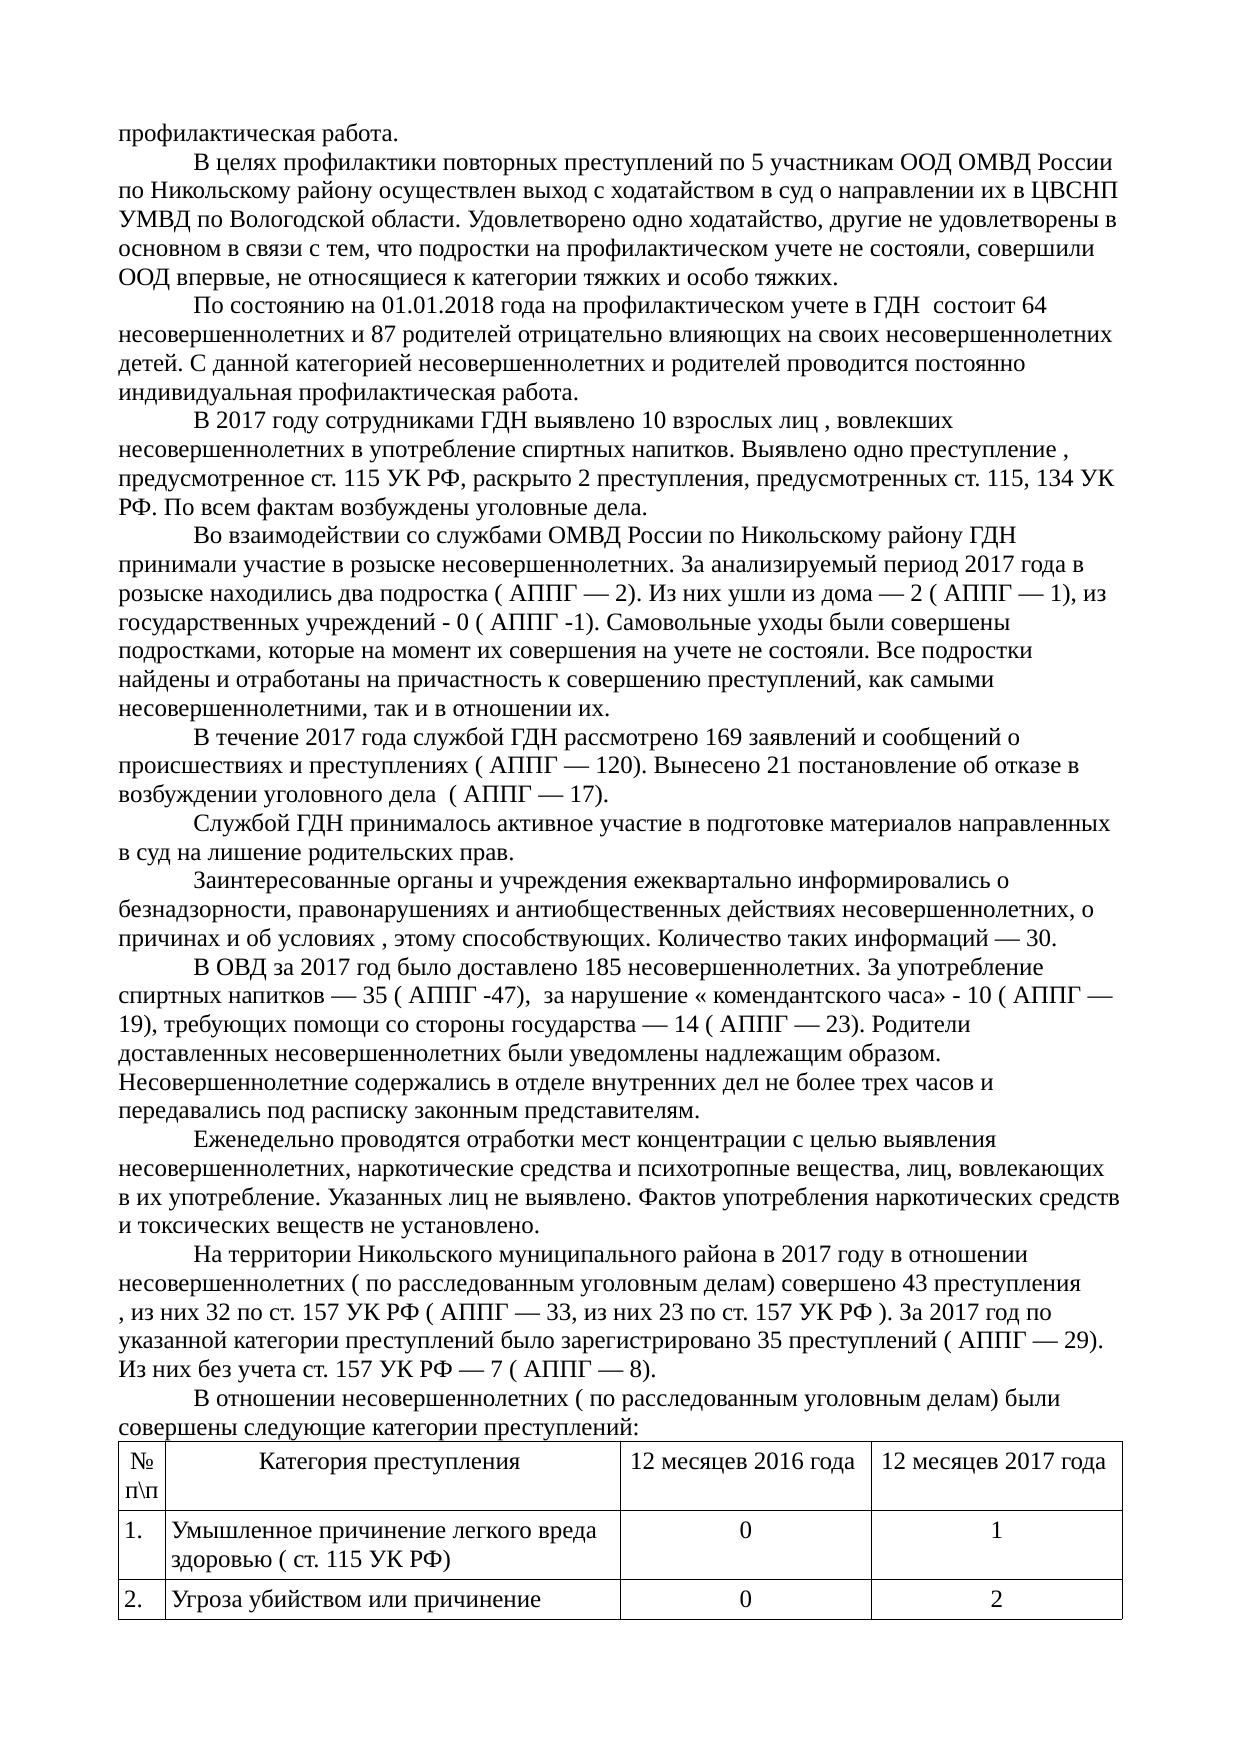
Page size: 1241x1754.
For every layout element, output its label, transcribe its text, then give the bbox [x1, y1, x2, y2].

text В ОВД за 2017 год было доставлено 185 несовершеннолетних. За употребление спиртных напитков — 35 ( АППГ -47), за нарушение « комендантского часа» - 10 ( АППГ — 19), требующих помощи со стороны государства — 14 ( АППГ — 23). Родители доставленных несовершеннолетних были уведомлены надлежащим образом. Несовершеннолетние содержались в отделе внутренних дел не более трех часов и передавались под расписку законным представителям. [118, 952, 1122, 1124]
text В целях профилактики повторных преступлений по 5 участникам ООД ОМВД России по Никольскому району осуществлен выход с ходатайством в суд о направлении их в ЦВСНП УМВД по Вологодской области. Удовлетворено одно ходатайство, другие не удовлетворены в основном в связи с тем, что подростки на профилактическом учете не состояли, совершили ООД впервые, не относящиеся к категории тяжких и особо тяжких. [118, 147, 1122, 291]
text На территории Никольского муниципального района в 2017 году в отношении несовершеннолетних ( по расследованным уголовным делам) совершено 43 преступления [118, 1239, 1122, 1297]
table_header № п\п [119, 1442, 165, 1510]
table_cell Угроза убийством или причинение [166, 1580, 620, 1619]
table_cell 1 [872, 1511, 1122, 1579]
text Заинтересованные органы и учреждения ежеквартально информировались о безнадзорности, правонарушениях и антиобщественных действиях несовершеннолетних, о причинах и об условиях , этому способствующих. Количество таких информаций — 30. [118, 866, 1122, 952]
table_header 12 месяцев 2017 года [872, 1442, 1122, 1510]
text Еженедельно проводятся отработки мест концентрации с целью выявления несовершеннолетних, наркотические средства и психотропные вещества, лиц, вовлекающих в их употребление. Указанных лиц не выявлено. Фактов употребления наркотических средств и токсических веществ не установлено. [118, 1124, 1122, 1239]
text Службой ГДН принималось активное участие в подготовке материалов направленных в суд на лишение родительских прав. [118, 808, 1122, 866]
table_cell 2. [119, 1580, 165, 1619]
table_cell 0 [621, 1580, 871, 1619]
text профилактическая работа. [118, 118, 1122, 147]
text По состоянию на 01.01.2018 года на профилактическом учете в ГДН состоит 64 несовершеннолетних и 87 родителей отрицательно влияющих на своих несовершеннолетних детей. С данной категорией несовершеннолетних и родителей проводится постоянно индивидуальная профилактическая работа. [118, 291, 1122, 406]
text В 2017 году сотрудниками ГДН выявлено 10 взрослых лиц , вовлекших несовершеннолетних в употребление спиртных напитков. Выявлено одно преступление , предусмотренное ст. 115 УК РФ, раскрыто 2 преступления, предусмотренных ст. 115, 134 УК РФ. По всем фактам возбуждены уголовные дела. [118, 406, 1122, 521]
table_cell Умышленное причинение легкого вреда здоровью ( ст. 115 УК РФ) [166, 1511, 620, 1579]
table_cell 1. [119, 1511, 165, 1579]
text В отношении несовершеннолетних ( по расследованным уголовным делам) были совершены следующие категории преступлений: [118, 1383, 1122, 1441]
text В течение 2017 года службой ГДН рассмотрено 169 заявлений и сообщений о происшествиях и преступлениях ( АППГ — 120). Вынесено 21 постановление об отказе в возбуждении уголовного дела ( АППГ — 17). [118, 722, 1122, 808]
table_cell 0 [621, 1511, 871, 1579]
table_header Категория преступления [166, 1442, 620, 1510]
text Во взаимодействии со службами ОМВД России по Никольскому району ГДН принимали участие в розыске несовершеннолетних. За анализируемый период 2017 года в розыске находились два подростка ( АППГ — 2). Из них ушли из дома — 2 ( АППГ — 1), из государственных учреждений - 0 ( АППГ -1). Самовольные уходы были совершены подростками, которые на момент их совершения на учете не состояли. Все подростки найдены и отработаны на причастность к совершению преступлений, как самыми несовершеннолетними, так и в отношении их. [118, 521, 1122, 722]
table_header 12 месяцев 2016 года [621, 1442, 871, 1510]
table_cell 2 [872, 1580, 1122, 1619]
text , из них 32 по ст. 157 УК РФ ( АППГ — 33, из них 23 по ст. 157 УК РФ ). За 2017 год по указанной категории преступлений было зарегистрировано 35 преступлений ( АППГ — 29). Из них без учета ст. 157 УК РФ — 7 ( АППГ — 8). [118, 1297, 1122, 1383]
